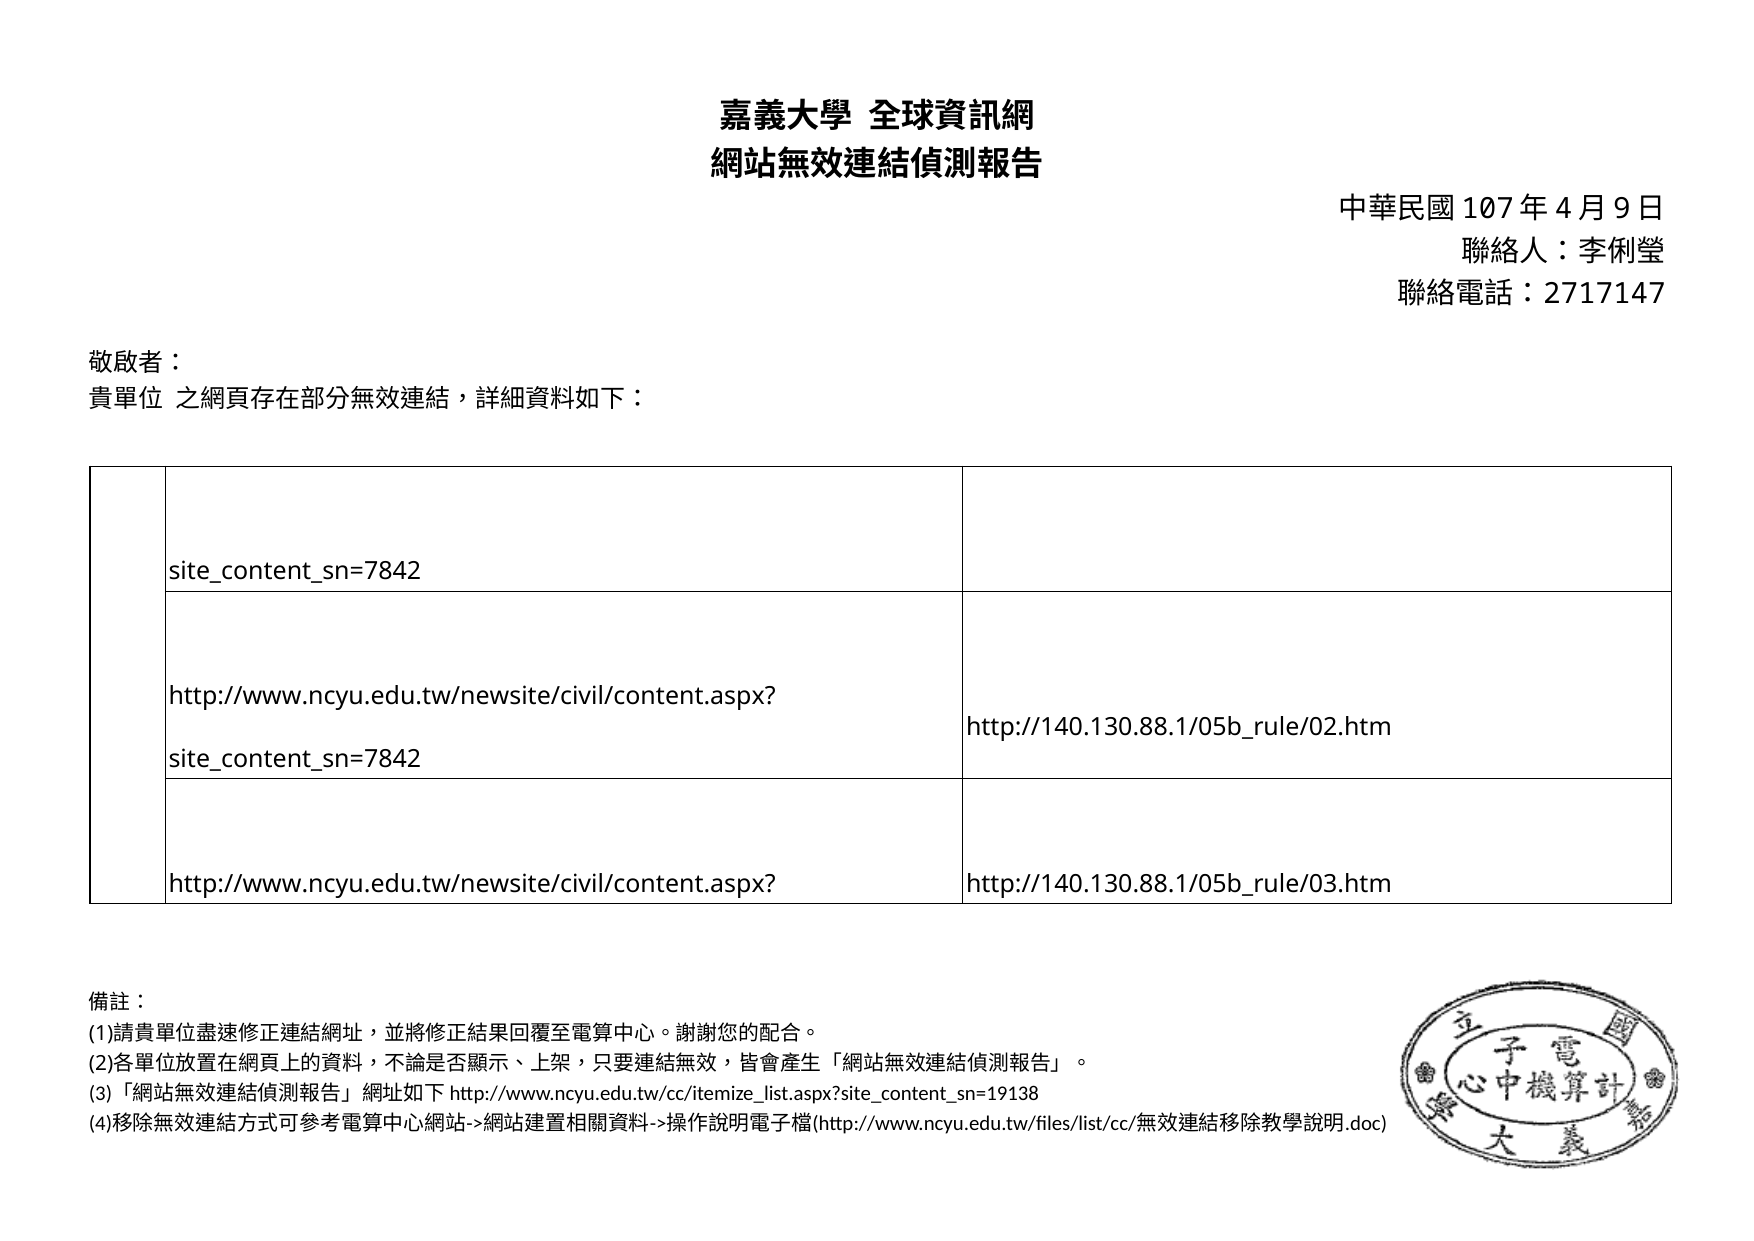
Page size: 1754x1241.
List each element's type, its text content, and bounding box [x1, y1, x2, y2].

table_cell site_content_sn=7842 [166, 467, 962, 591]
table_cell [91, 467, 165, 903]
table_cell [963, 467, 1671, 591]
table_cell http://www.ncyu.edu.tw/newsite/civil/content.aspx? [166, 779, 962, 903]
table_cell http://140.130.88.1/05b_rule/02.htm [963, 592, 1671, 778]
table_cell http://www.ncyu.edu.tw/newsite/civil/content.aspx?site_content_sn=7842 [166, 592, 962, 778]
table_cell http://140.130.88.1/05b_rule/03.htm [963, 779, 1671, 903]
